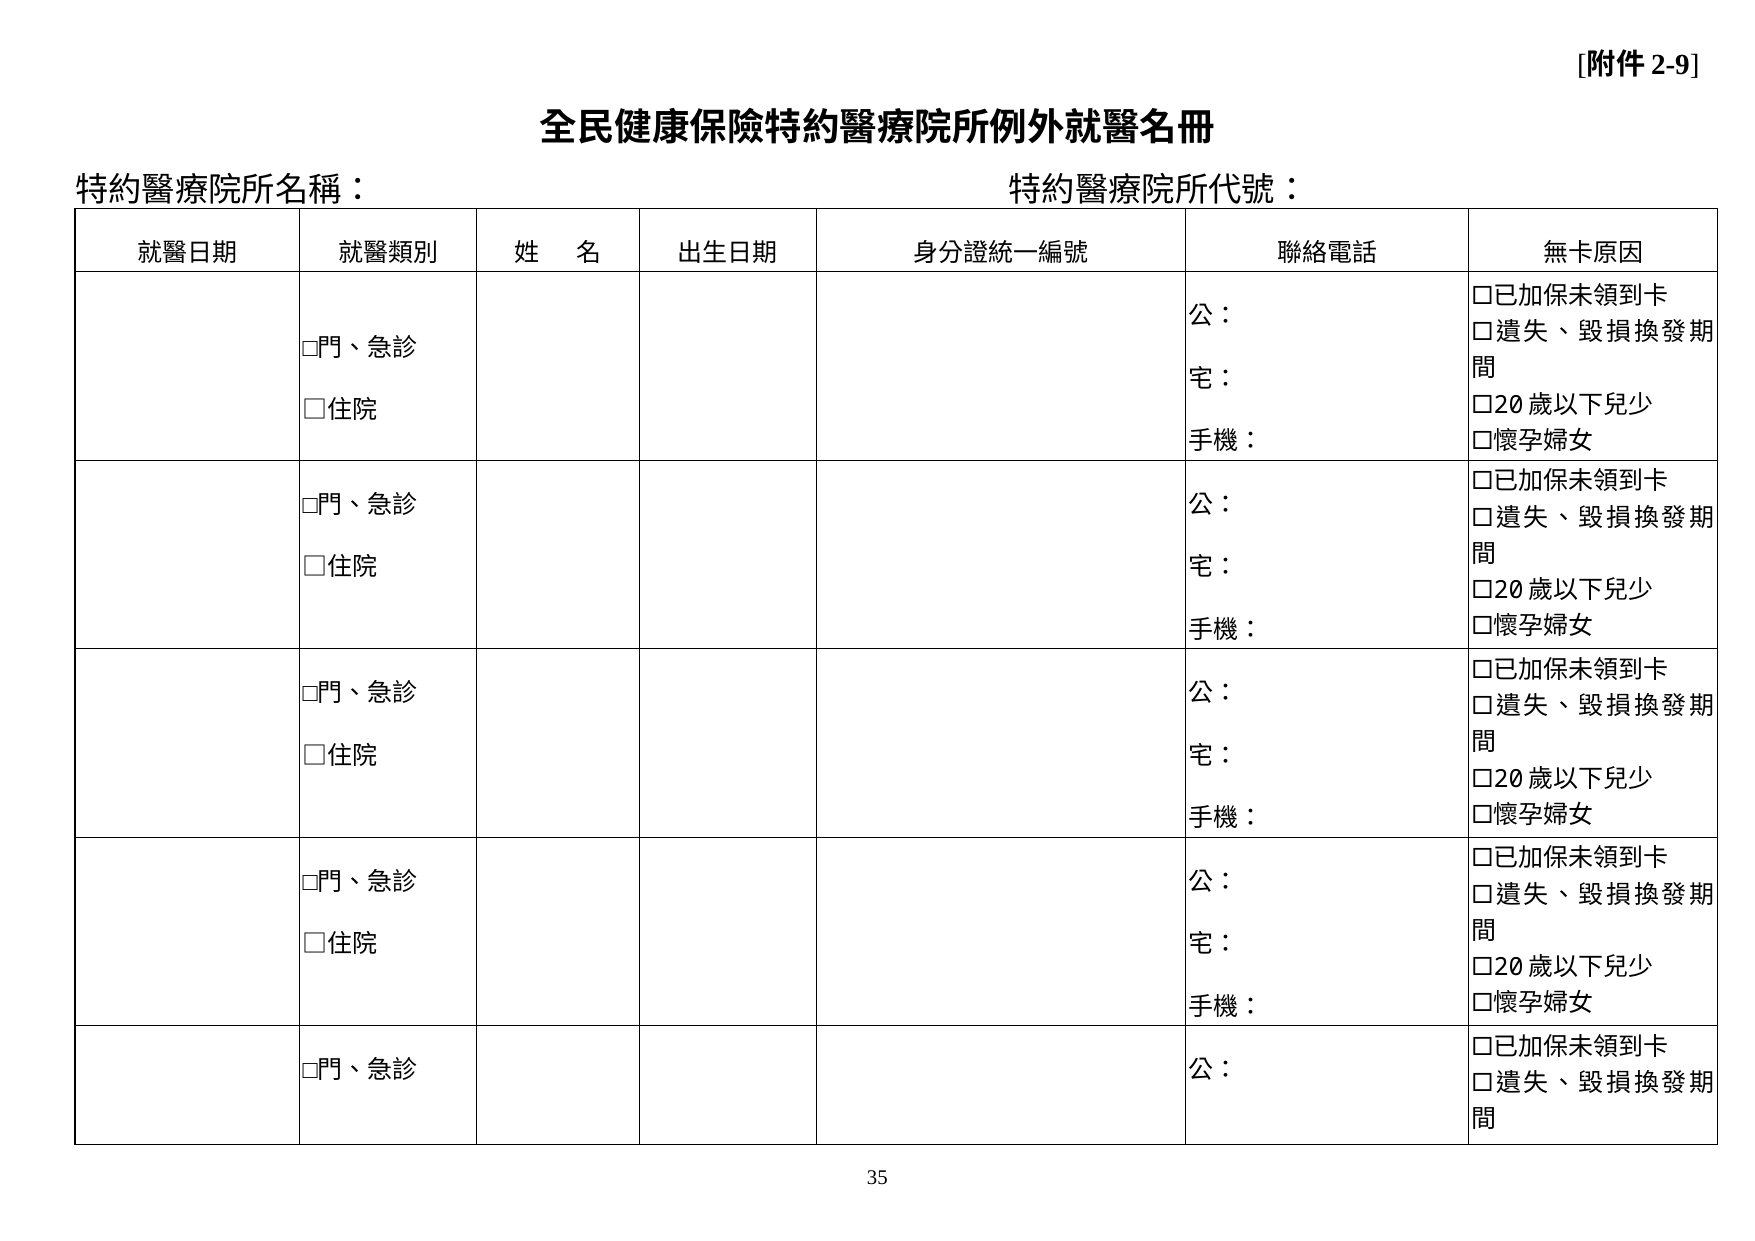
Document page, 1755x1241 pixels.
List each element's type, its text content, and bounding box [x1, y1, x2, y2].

table_cell [817, 461, 1185, 648]
table_cell 已加保未領到卡 遺失、毀損換發期間 20歲以下兒少 懷孕婦女 [1469, 461, 1717, 648]
table_header 出生日期 [640, 209, 816, 271]
table_cell [477, 1026, 639, 1144]
table_cell [76, 461, 299, 648]
table_cell 公： 宅： 手機： [1186, 272, 1468, 460]
table_header 就醫類別 [300, 209, 476, 271]
text 特約醫療院所名稱： 特約醫療院所代號： [75, 145, 1714, 208]
table_cell 公： 宅： 手機： [1186, 838, 1468, 1025]
table_cell □門、急診 □住院 [300, 461, 476, 648]
table_cell [640, 838, 816, 1025]
table_cell [640, 1026, 816, 1144]
table_cell [817, 1026, 1185, 1144]
text 全民健康保險特約醫療院所例外就醫名冊 [75, 83, 1679, 145]
table_cell □門、急診 □住院 [300, 649, 476, 837]
text [附件2-9] [75, 20, 1699, 83]
table_cell [76, 1026, 299, 1144]
table_header 無卡原因 [1469, 209, 1717, 271]
table_cell [477, 461, 639, 648]
table_cell [640, 272, 816, 460]
table_header 聯絡電話 [1186, 209, 1468, 271]
table_cell [76, 649, 299, 837]
table_cell 已加保未領到卡 遺失、毀損換發期間 [1469, 1026, 1717, 1144]
table_cell 已加保未領到卡 遺失、毀損換發期間 20歲以下兒少 懷孕婦女 [1469, 649, 1717, 837]
table_cell [76, 838, 299, 1025]
table_cell 已加保未領到卡 遺失、毀損換發期間 20歲以下兒少 懷孕婦女 [1469, 272, 1717, 460]
table_cell [817, 838, 1185, 1025]
table_cell □門、急診 □住院 [300, 272, 476, 460]
table_cell [477, 649, 639, 837]
table_cell [477, 272, 639, 460]
table_cell [76, 272, 299, 460]
table_cell □門、急診 [300, 1026, 476, 1144]
table_header 身分證統一編號 [817, 209, 1185, 271]
table_header 就醫日期 [76, 209, 299, 271]
table_cell [640, 461, 816, 648]
table_cell □門、急診 □住院 [300, 838, 476, 1025]
table_cell [477, 838, 639, 1025]
table_cell [817, 649, 1185, 837]
table_cell 公： 宅： 手機： [1186, 649, 1468, 837]
table_header 姓 名 [477, 209, 639, 271]
table_cell 公： 宅： 手機： [1186, 461, 1468, 648]
table_cell 已加保未領到卡 遺失、毀損換發期間 20歲以下兒少 懷孕婦女 [1469, 838, 1717, 1025]
table_cell [817, 272, 1185, 460]
table_cell 公： [1186, 1026, 1468, 1144]
table_cell [640, 649, 816, 837]
